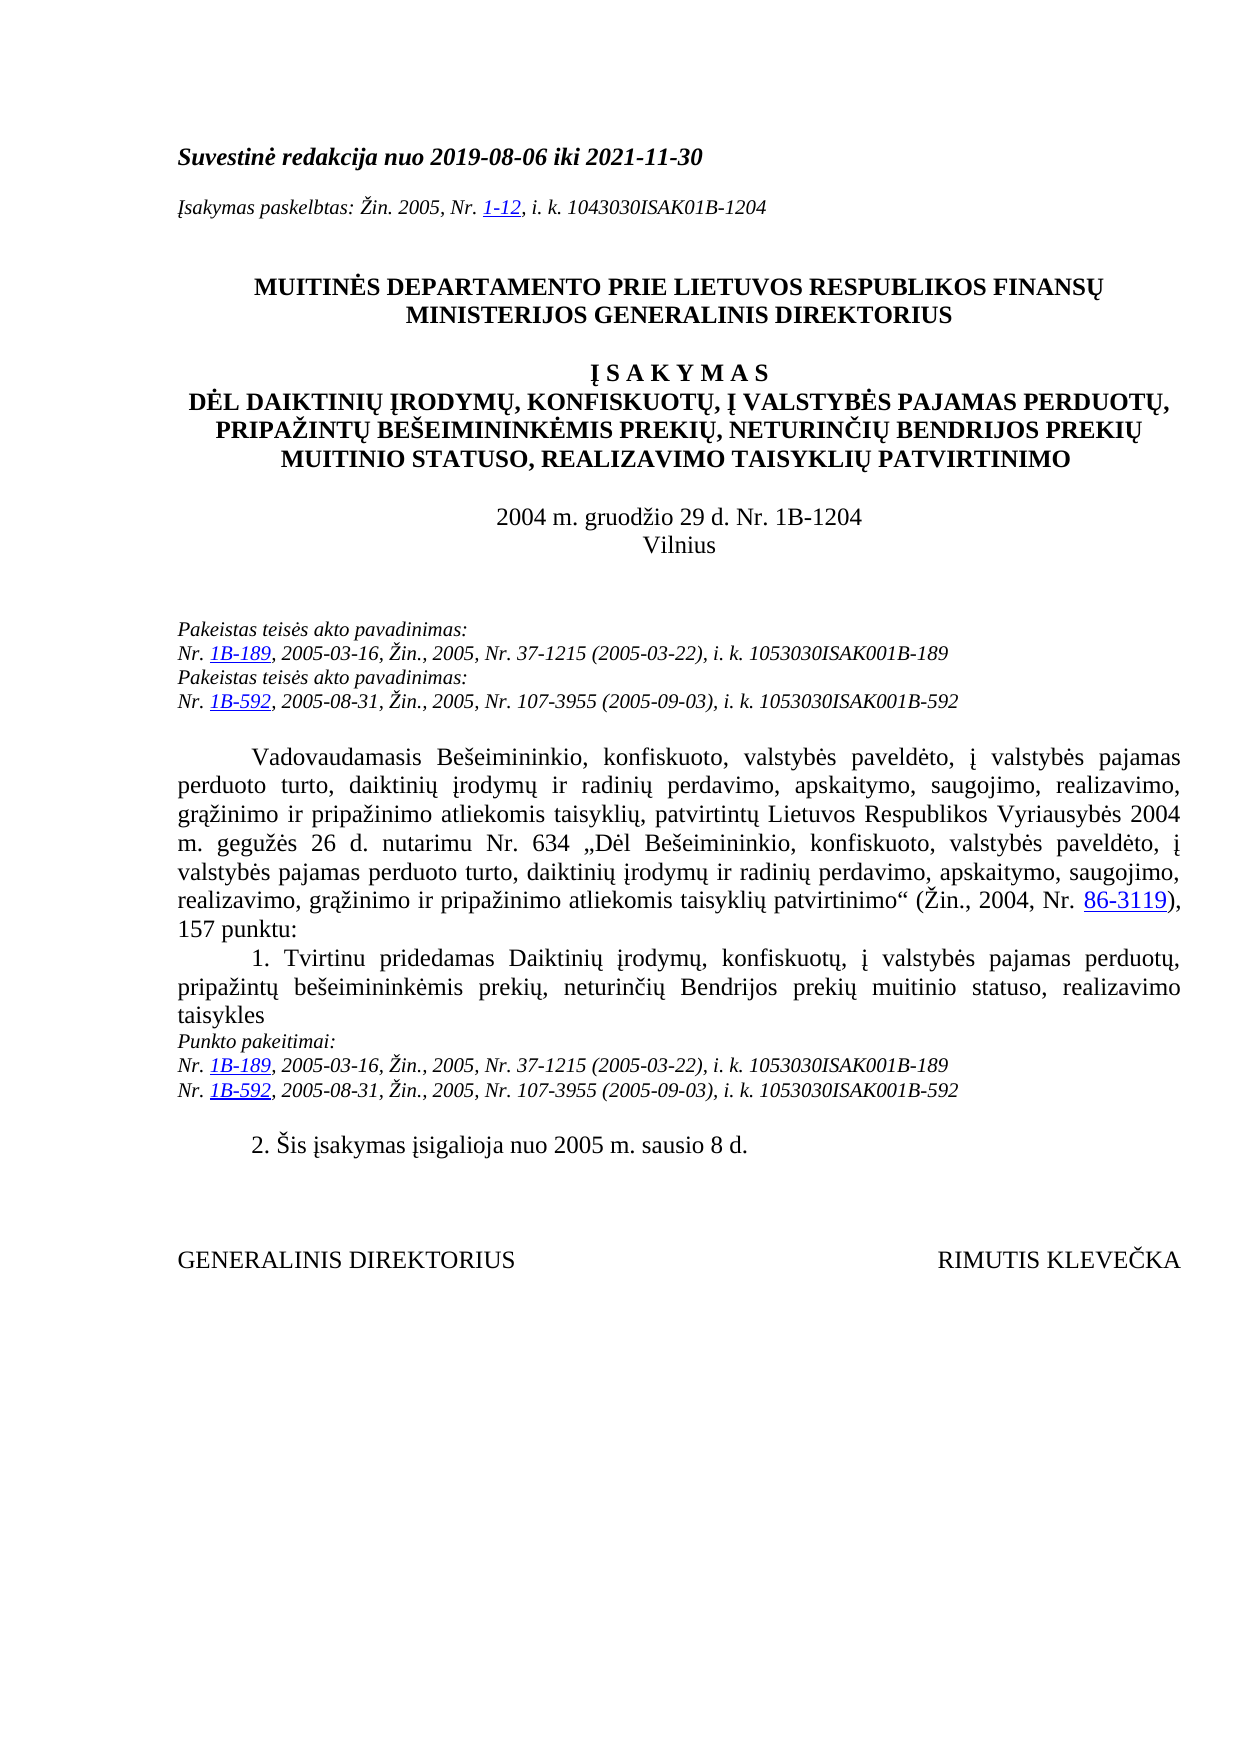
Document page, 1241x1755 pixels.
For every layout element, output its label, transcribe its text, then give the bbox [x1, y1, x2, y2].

text Vadovaudamasis Bešeimininkio, konfiskuoto, valstybės paveldėto, į valstybės pajamas perduoto turto, daiktinių įrodymų ir radinių perdavimo, apskaitymo, saugojimo, realizavimo, grąžinimo ir pripažinimo atliekomis taisyklių, patvirtintų Lietuvos Respublikos Vyriausybės 2004 m. gegužės 26 d. nutarimu Nr. 634 „Dėl Bešeimininkio, konfiskuoto, valstybės paveldėto, į valstybės pajamas perduoto turto, daiktinių įrodymų ir radinių perdavimo, apskaitymo, saugojimo, realizavimo, grąžinimo ir pripažinimo atliekomis taisyklių patvirtinimo“ (Žin., 2004, Nr. 86-3119), 157 punktu: [177, 742, 1181, 943]
text 2004 m. gruodžio 29 d. Nr. 1B-1204 [177, 502, 1181, 531]
text 1. Tvirtinu pridedamas Daiktinių įrodymų, konfiskuotų, į valstybės pajamas perduotų, pripažintų bešeimininkėmis prekių, neturinčių Bendrijos prekių muitinio statuso, realizavimo taisykles [177, 943, 1181, 1029]
text MUITINĖS DEPARTAMENTO PRIE LIETUVOS RESPUBLIKOS FINANSŲ MINISTERIJOS GENERALINIS DIREKTORIUS [177, 272, 1181, 329]
text GENERALINIS DIREKTORIUS RIMUTIS KLEVEČKA [177, 1245, 1181, 1274]
text Įsakymas paskelbtas: Žin. 2005, Nr. 1-12, i. k. 1043030ISAK01B-1204 [177, 195, 1181, 219]
text Punkto pakeitimai: [177, 1029, 1181, 1053]
text Suvestinė redakcija nuo 2019-08-06 iki 2021-11-30 [177, 142, 1181, 171]
text 2. Šis įsakymas įsigalioja nuo 2005 m. sausio 8 d. [177, 1130, 1181, 1159]
text Nr. 1B-592, 2005-08-31, Žin., 2005, Nr. 107-3955 (2005-09-03), i. k. 1053030ISAK001B-592 [177, 1077, 1181, 1102]
text Nr. 1B-189, 2005-03-16, Žin., 2005, Nr. 37-1215 (2005-03-22), i. k. 1053030ISAK001B-189 [177, 641, 1181, 665]
text Pakeistas teisės akto pavadinimas: [177, 617, 1181, 641]
text Vilnius [177, 531, 1181, 559]
text Į S A K Y M A S [177, 358, 1181, 387]
text Nr. 1B-189, 2005-03-16, Žin., 2005, Nr. 37-1215 (2005-03-22), i. k. 1053030ISAK001B-189 [177, 1053, 1181, 1077]
text Pakeistas teisės akto pavadinimas: [177, 665, 1181, 689]
text Nr. 1B-592, 2005-08-31, Žin., 2005, Nr. 107-3955 (2005-09-03), i. k. 1053030ISAK001B-592 [177, 689, 1181, 713]
text DĖL DAIKTINIŲ ĮRODYMŲ, KONFISKUOTŲ, Į VALSTYBĖS PAJAMAS PERDUOTŲ, PRIPAŽINTŲ BEŠEIMININKĖMIS PREKIŲ, NETURINČIŲ BENDRIJOS PREKIŲ MUITINIO STATUSO, REALIZAVIMO TAISYKLIŲ PATVIRTINIMO [177, 387, 1181, 473]
